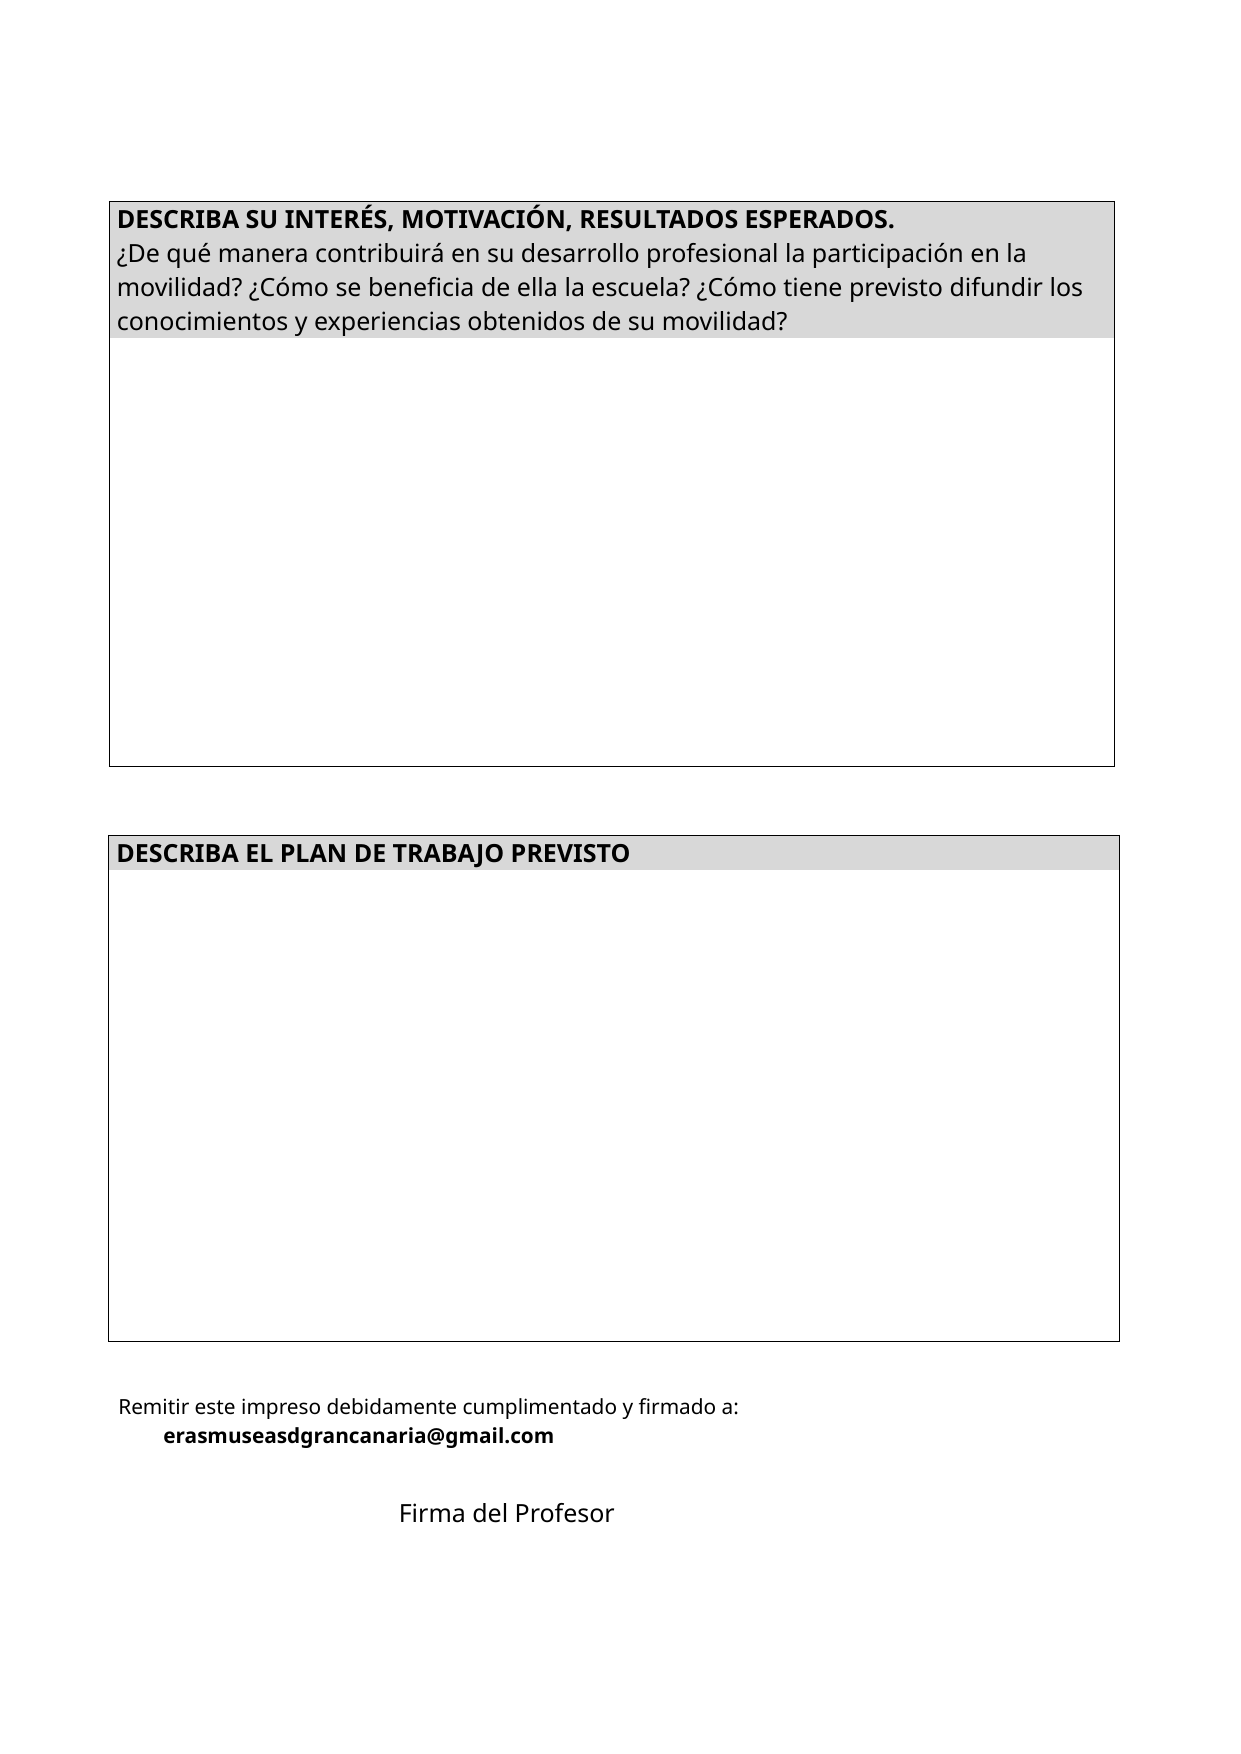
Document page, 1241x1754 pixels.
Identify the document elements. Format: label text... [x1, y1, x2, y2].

subtitle Remitir este impreso debidamente cumplimentado y firmado a: erasmuseasdgrancanaria@gmail.com [118, 1392, 1122, 1449]
table_header DESCRIBA SU INTERÉS, MOTIVACIÓN, RESULTADOS ESPERADOS. ¿De qué manera contribuirá en su desarrollo profesional la participación en la movilidad? ¿Cómo se beneficia de ella la escuela? ¿Cómo tiene previsto difundir los conocimientos y experiencias obtenidos de su movilidad? [110, 202, 1114, 338]
table_cell [109, 870, 1119, 1341]
table_header DESCRIBA EL PLAN DE TRABAJO PREVISTO [109, 836, 1119, 870]
table_cell [110, 338, 1114, 766]
text Firma del Profesor [118, 1496, 1122, 1530]
